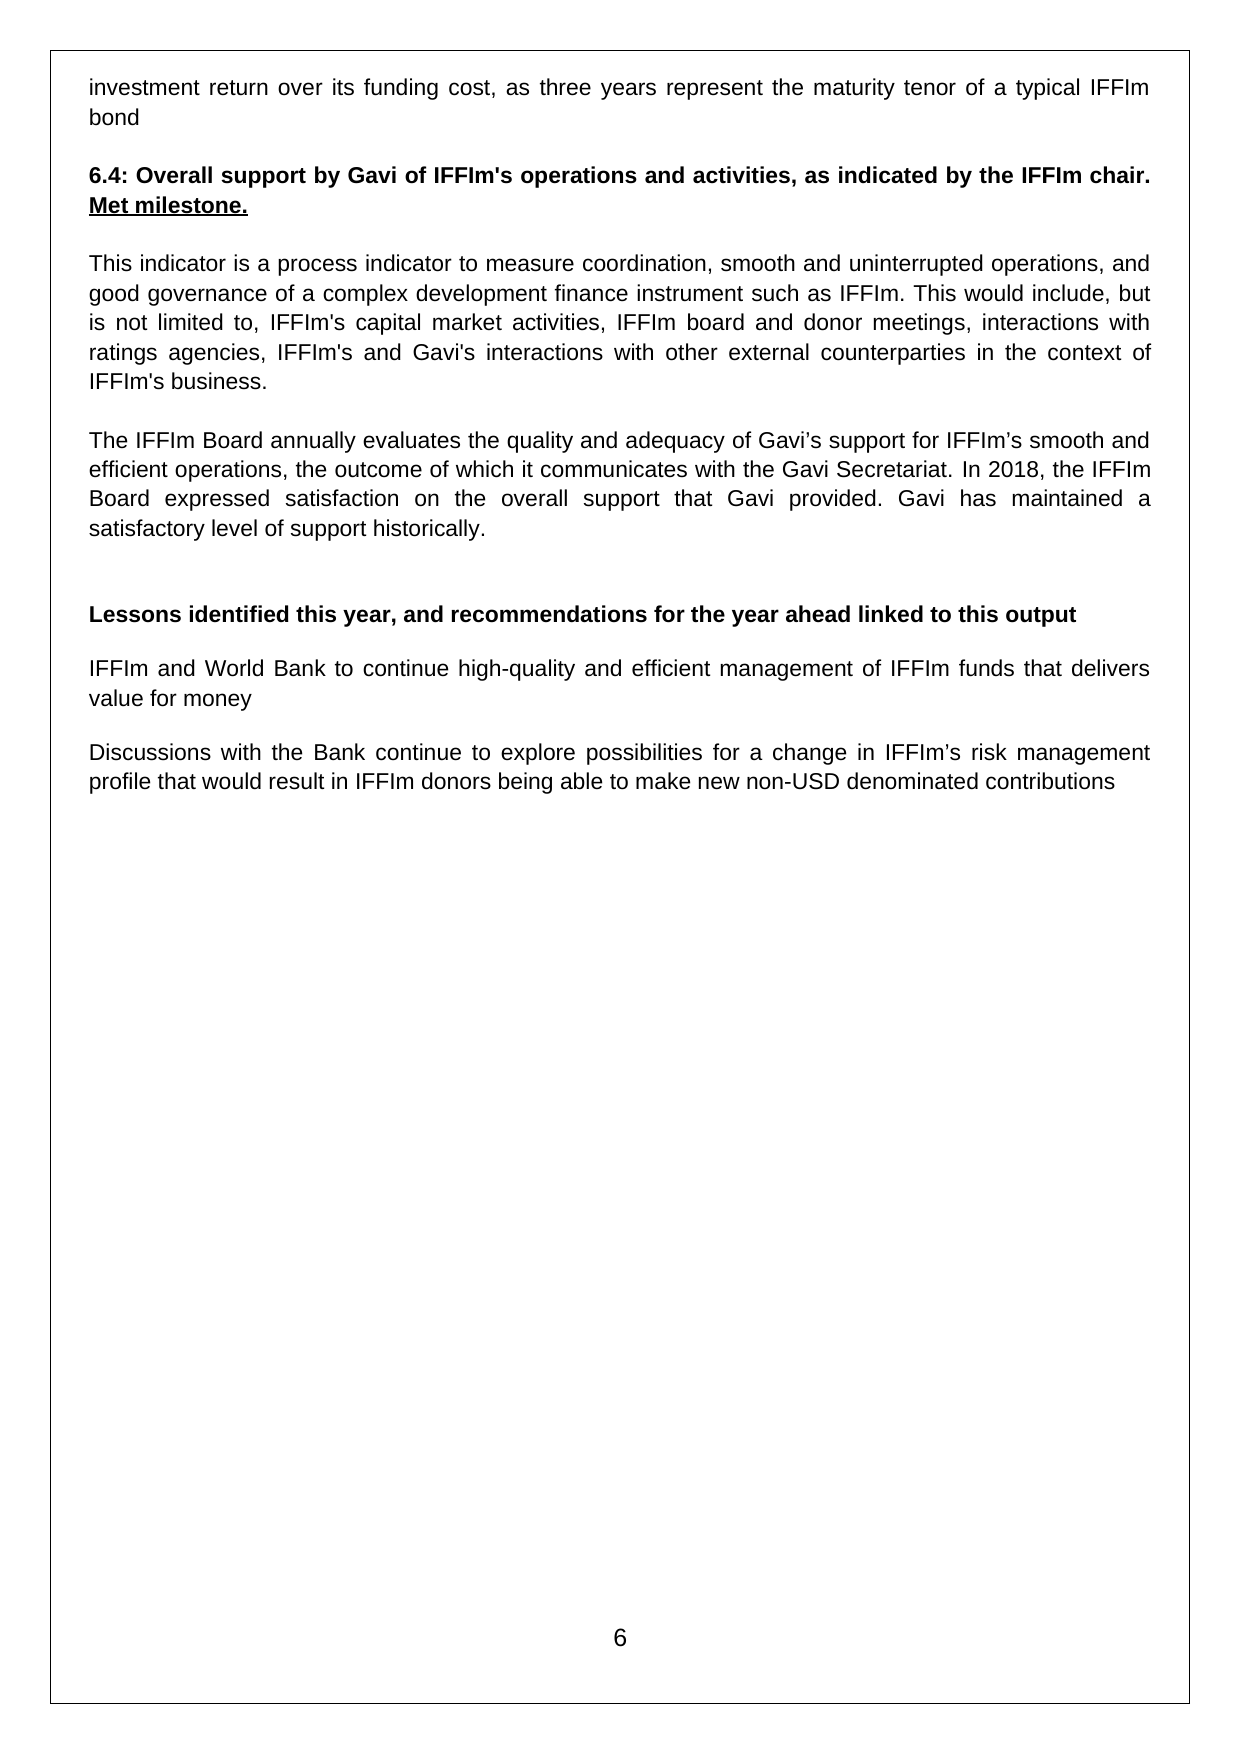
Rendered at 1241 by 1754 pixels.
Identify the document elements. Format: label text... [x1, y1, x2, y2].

text The IFFIm Board annually evaluates the quality and adequacy of Gavi’s support for IFFIm’s smooth and efficient operations, the outcome of which it communicates with the Gavi Secretariat. In 2018, the IFFIm Board expressed satisfaction on the overall support that Gavi provided. Gavi has maintained a satisfactory level of support historically. [89, 427, 1152, 541]
text investment return over its funding cost, as three years represent the maturity tenor of a typical IFFIm bond [89, 75, 1152, 130]
text IFFIm and World Bank to continue high-quality and efficient management of IFFIm funds that delivers value for money [89, 656, 1152, 711]
text 6.4: Overall support by Gavi of IFFIm's operations and activities, as indicated by the IFFIm chair. Met milestone. [89, 163, 1152, 218]
text Discussions with the Bank continue to explore possibilities for a change in IFFIm’s risk management profile that would result in IFFIm donors being able to make new non-USD denominated contributions [89, 740, 1152, 795]
text This indicator is a process indicator to measure coordination, smooth and uninterrupted operations, and good governance of a complex development finance instrument such as IFFIm. This would include, but is not limited to, IFFIm's capital market activities, IFFIm board and donor meetings, interactions with ratings agencies, IFFIm's and Gavi's interactions with other external counterparties in the context of IFFIm's business. [89, 251, 1152, 394]
text Lessons identified this year, and recommendations for the year ahead linked to this output [89, 602, 1152, 627]
